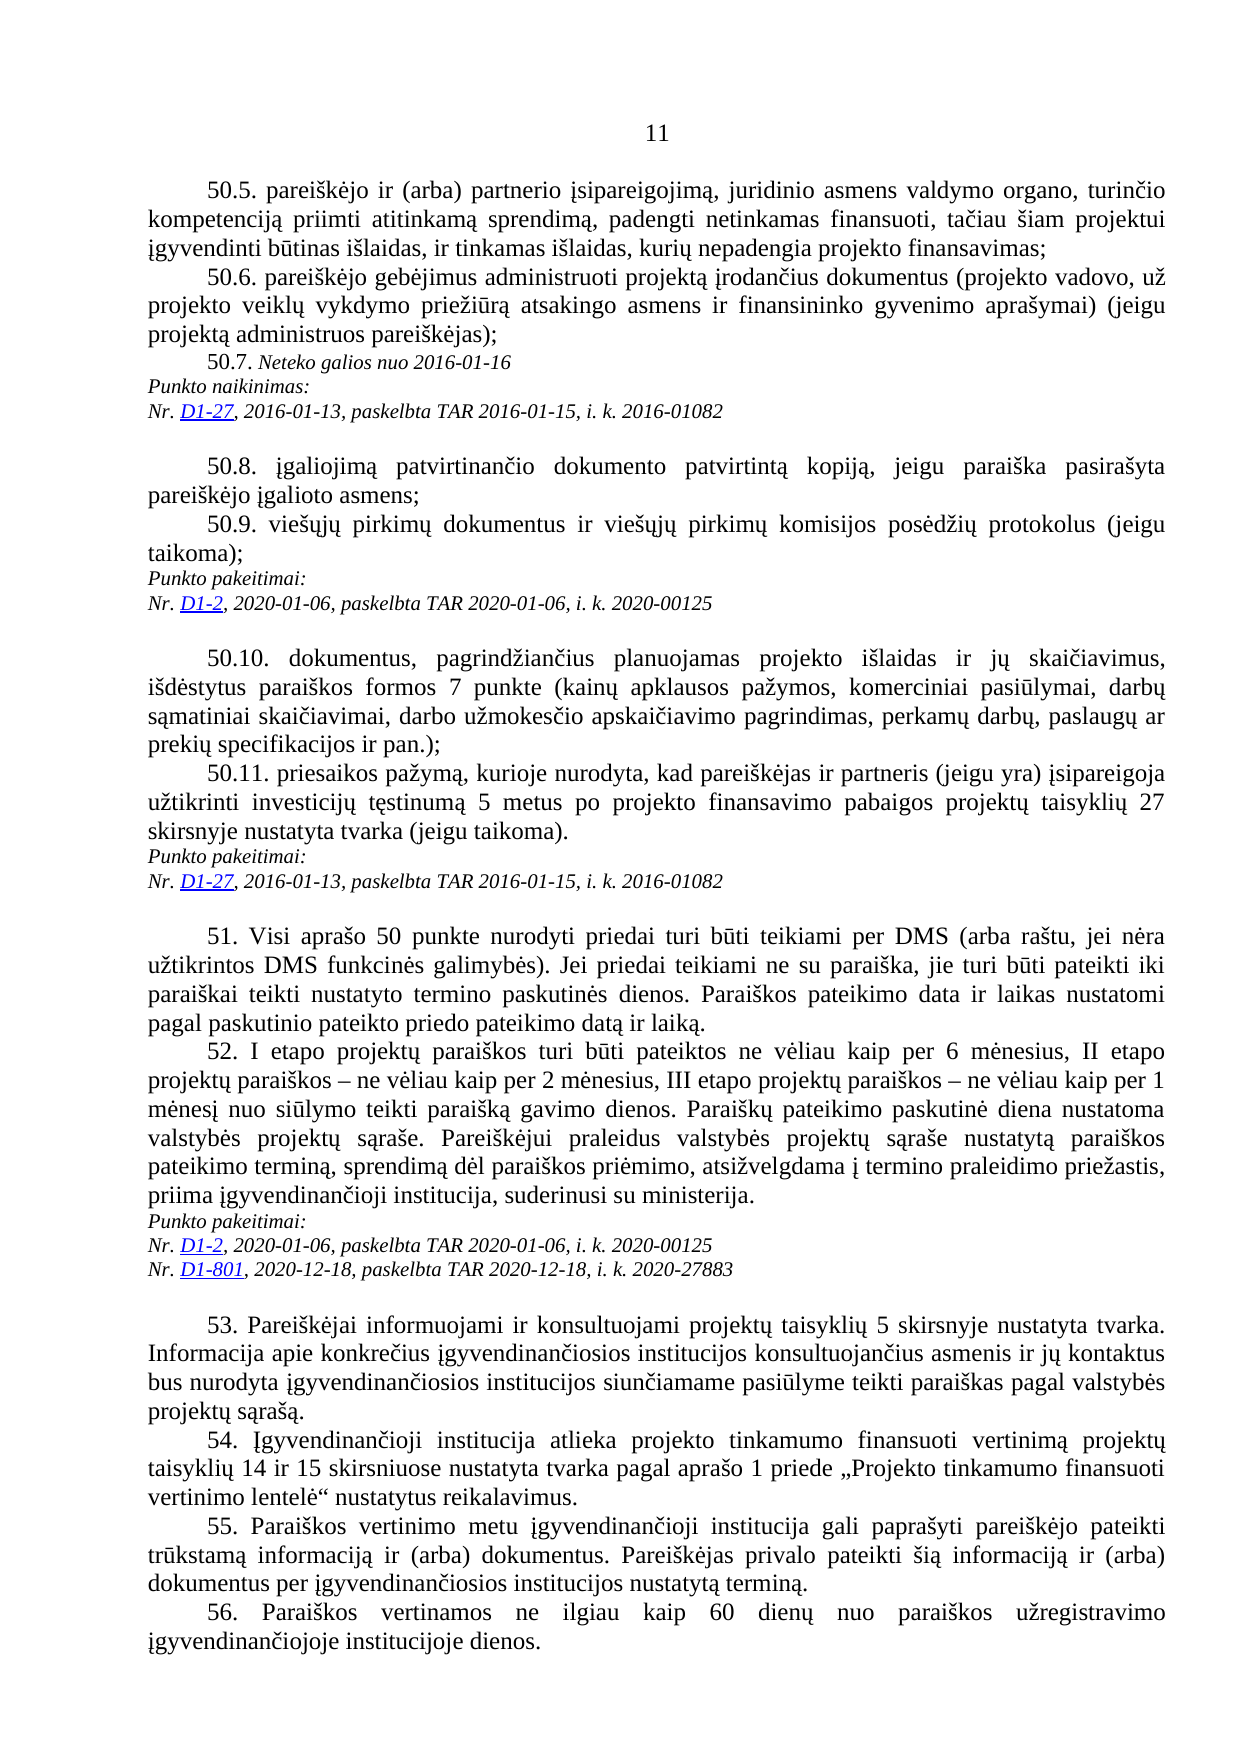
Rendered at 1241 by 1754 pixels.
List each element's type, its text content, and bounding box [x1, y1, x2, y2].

text 50.6. pareiškėjo gebėjimus administruoti projektą įrodančius dokumentus (projekto vadovo, už projekto veiklų vykdymo priežiūrą atsakingo asmens ir finansininko gyvenimo aprašymai) (jeigu projektą administruos pareiškėjas); [148, 262, 1166, 348]
text 50.7. Neteko galios nuo 2016-01-16 [148, 348, 1166, 374]
text 51. Visi aprašo 50 punkte nurodyti priedai turi būti teikiami per DMS (arba raštu, jei nėra užtikrintos DMS funkcinės galimybės). Jei priedai teikiami ne su paraiška, jie turi būti pateikti iki paraiškai teikti nustatyto termino paskutinės dienos. Paraiškos pateikimo data ir laikas nustatomi pagal paskutinio pateikto priedo pateikimo datą ir laiką. [148, 921, 1166, 1036]
text Nr. D1-27, 2016-01-13, paskelbta TAR 2016-01-15, i. k. 2016-01082 [148, 868, 1166, 893]
text Punkto naikinimas: [148, 374, 1166, 398]
text Nr. D1-2, 2020-01-06, paskelbta TAR 2020-01-06, i. k. 2020-00125 [148, 1233, 1166, 1257]
text 52. I etapo projektų paraiškos turi būti pateiktos ne vėliau kaip per 6 mėnesius, II etapo projektų paraiškos – ne vėliau kaip per 2 mėnesius, III etapo projektų paraiškos – ne vėliau kaip per 1 mėnesį nuo siūlymo teikti paraišką gavimo dienos. Paraiškų pateikimo paskutinė diena nustatoma valstybės projektų sąraše. Pareiškėjui praleidus valstybės projektų sąraše nustatytą paraiškos pateikimo terminą, sprendimą dėl paraiškos priėmimo, atsižvelgdama į termino praleidimo priežastis, priima įgyvendinančioji institucija, suderinusi su ministerija. [148, 1036, 1166, 1209]
text Nr. D1-27, 2016-01-13, paskelbta TAR 2016-01-15, i. k. 2016-01082 [148, 398, 1166, 423]
text Nr. D1-2, 2020-01-06, paskelbta TAR 2020-01-06, i. k. 2020-00125 [148, 590, 1166, 614]
text Punkto pakeitimai: [148, 1209, 1166, 1233]
text 50.9. viešųjų pirkimų dokumentus ir viešųjų pirkimų komisijos posėdžių protokolus (jeigu taikoma); [148, 509, 1166, 566]
text Nr. D1-801, 2020-12-18, paskelbta TAR 2020-12-18, i. k. 2020-27883 [148, 1257, 1166, 1281]
text 54. Įgyvendinančioji institucija atlieka projekto tinkamumo finansuoti vertinimą projektų taisyklių 14 ir 15 skirsniuose nustatyta tvarka pagal aprašo 1 priede „Projekto tinkamumo finansuoti vertinimo lentelė“ nustatytus reikalavimus. [148, 1425, 1166, 1511]
text 53. Pareiškėjai informuojami ir konsultuojami projektų taisyklių 5 skirsnyje nustatyta tvarka. Informacija apie konkrečius įgyvendinančiosios institucijos konsultuojančius asmenis ir jų kontaktus bus nurodyta įgyvendinančiosios institucijos siunčiamame pasiūlyme teikti paraiškas pagal valstybės projektų sąrašą. [148, 1310, 1166, 1425]
text Punkto pakeitimai: [148, 566, 1166, 590]
text 50.8. įgaliojimą patvirtinančio dokumento patvirtintą kopiją, jeigu paraiška pasirašyta pareiškėjo įgalioto asmens; [148, 451, 1166, 509]
text 50.5. pareiškėjo ir (arba) partnerio įsipareigojimą, juridinio asmens valdymo organo, turinčio kompetenciją priimti atitinkamą sprendimą, padengti netinkamas finansuoti, tačiau šiam projektui įgyvendinti būtinas išlaidas, ir tinkamas išlaidas, kurių nepadengia projekto finansavimas; [148, 176, 1166, 262]
text 50.10. dokumentus, pagrindžiančius planuojamas projekto išlaidas ir jų skaičiavimus, išdėstytus paraiškos formos 7 punkte (kainų apklausos pažymos, komerciniai pasiūlymai, darbų sąmatiniai skaičiavimai, darbo užmokesčio apskaičiavimo pagrindimas, perkamų darbų, paslaugų ar prekių specifikacijos ir pan.); [148, 643, 1166, 758]
text 56. Paraiškos vertinamos ne ilgiau kaip 60 dienų nuo paraiškos užregistravimo įgyvendinančiojoje institucijoje dienos. [148, 1597, 1166, 1655]
text 55. Paraiškos vertinimo metu įgyvendinančioji institucija gali paprašyti pareiškėjo pateikti trūkstamą informaciją ir (arba) dokumentus. Pareiškėjas privalo pateikti šią informaciją ir (arba) dokumentus per įgyvendinančiosios institucijos nustatytą terminą. [148, 1511, 1166, 1597]
text Punkto pakeitimai: [148, 844, 1166, 868]
text 50.11. priesaikos pažymą, kurioje nurodyta, kad pareiškėjas ir partneris (jeigu yra) įsipareigoja užtikrinti investicijų tęstinumą 5 metus po projekto finansavimo pabaigos projektų taisyklių 27 skirsnyje nustatyta tvarka (jeigu taikoma). [148, 758, 1166, 844]
